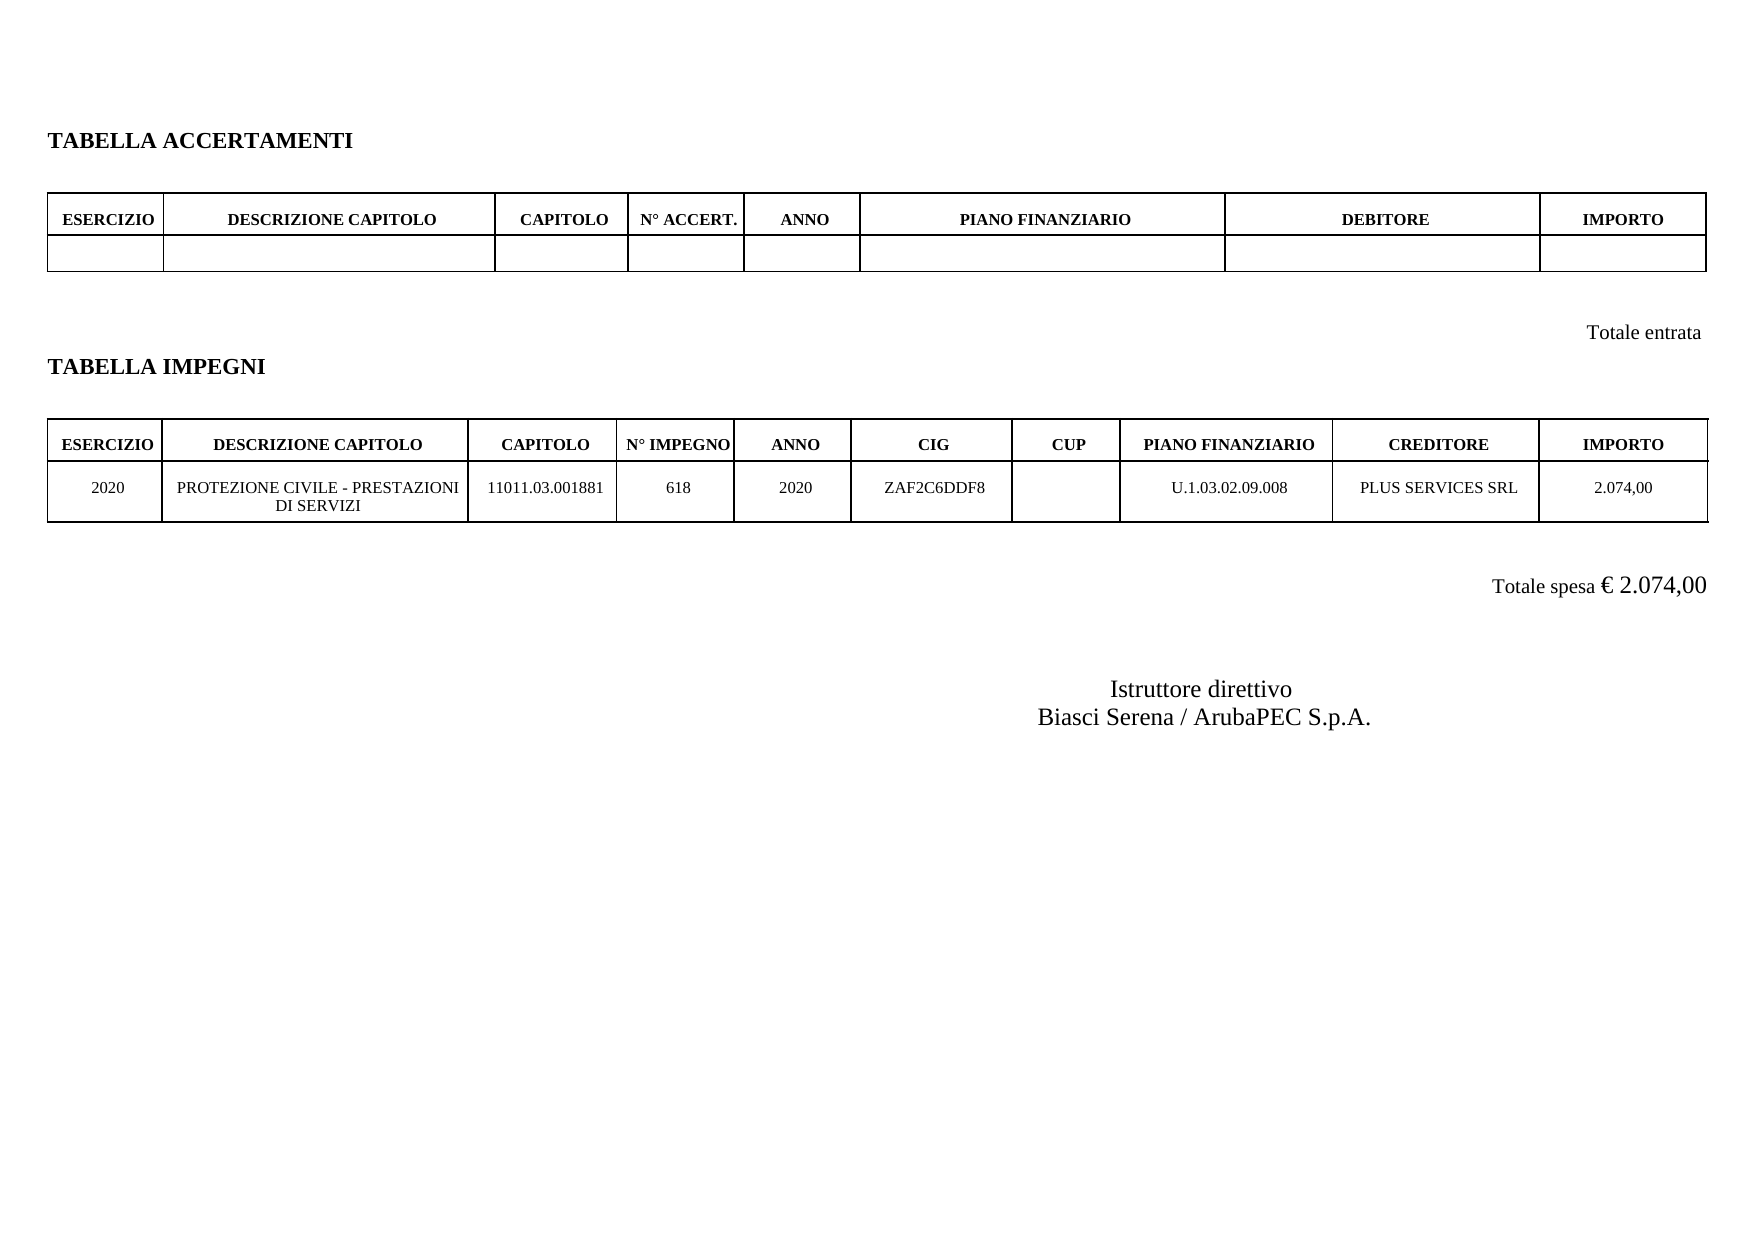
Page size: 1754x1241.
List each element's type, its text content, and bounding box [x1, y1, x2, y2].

table_header Istruttore direttivo [900, 675, 1514, 703]
table_cell 2020 [735, 462, 850, 521]
table_cell U.1.03.02.09.008 [1121, 462, 1332, 521]
table_cell PLUS SERVICES SRL [1333, 462, 1538, 521]
table_cell 2020 [48, 462, 161, 521]
table_cell Biasci Serena / ArubaPEC S.p.A. [900, 703, 1514, 730]
table_cell [380, 990, 476, 1018]
table_cell [1013, 462, 1119, 521]
table_cell [48, 236, 163, 271]
table_header PIANO FINANZIARIO [1121, 420, 1332, 460]
table_cell [1226, 236, 1539, 271]
table_cell ZAF2C6DDF8 [852, 462, 1011, 521]
table_header [172, 675, 623, 703]
table_cell 2.074,00 [1540, 462, 1707, 521]
table_cell [172, 703, 623, 730]
table_cell [745, 236, 859, 271]
table_header DESCRIZIONE CAPITOLO [163, 420, 467, 460]
table_header DEBITORE [1226, 194, 1539, 234]
text Totale spesa € 2.074,00 [47, 571, 1707, 599]
table_header [476, 963, 1058, 990]
text Totale entrata [47, 321, 1707, 344]
table_header CUP [1013, 420, 1119, 460]
table_header ESERCIZIO [48, 194, 163, 234]
table_header CIG [852, 420, 1011, 460]
table_header CAPITOLO [496, 194, 627, 234]
text TABELLA ACCERTAMENTI [47, 128, 1707, 154]
table_cell [476, 990, 1058, 1018]
table_cell [164, 236, 494, 271]
table_header [380, 963, 476, 990]
table_header IMPORTO [1541, 194, 1705, 234]
table_cell 618 [617, 462, 733, 521]
table_header [623, 675, 900, 703]
table_cell [1541, 236, 1705, 271]
table_cell [861, 236, 1224, 271]
table_header CAPITOLO [469, 420, 616, 460]
table_header DESCRIZIONE CAPITOLO [164, 194, 494, 234]
table_cell [40, 990, 379, 1018]
table_header ANNO [745, 194, 859, 234]
table_header N° IMPEGNO [617, 420, 733, 460]
table_header IMPORTO [1540, 420, 1707, 460]
table_cell PROTEZIONE CIVILE - PRESTAZIONI DI SERVIZI [163, 462, 467, 521]
table_header N° ACCERT. [629, 194, 743, 234]
table_cell 11011.03.001881 [469, 462, 616, 521]
table_header ESERCIZIO [48, 420, 161, 460]
text TABELLA IMPEGNI [47, 354, 1707, 380]
table_cell [623, 703, 900, 730]
table_cell [496, 236, 627, 271]
table_header PIANO FINANZIARIO [861, 194, 1224, 234]
table_cell [629, 236, 743, 271]
table_header [40, 963, 379, 990]
table_header ANNO [735, 420, 850, 460]
table_header CREDITORE [1333, 420, 1538, 460]
